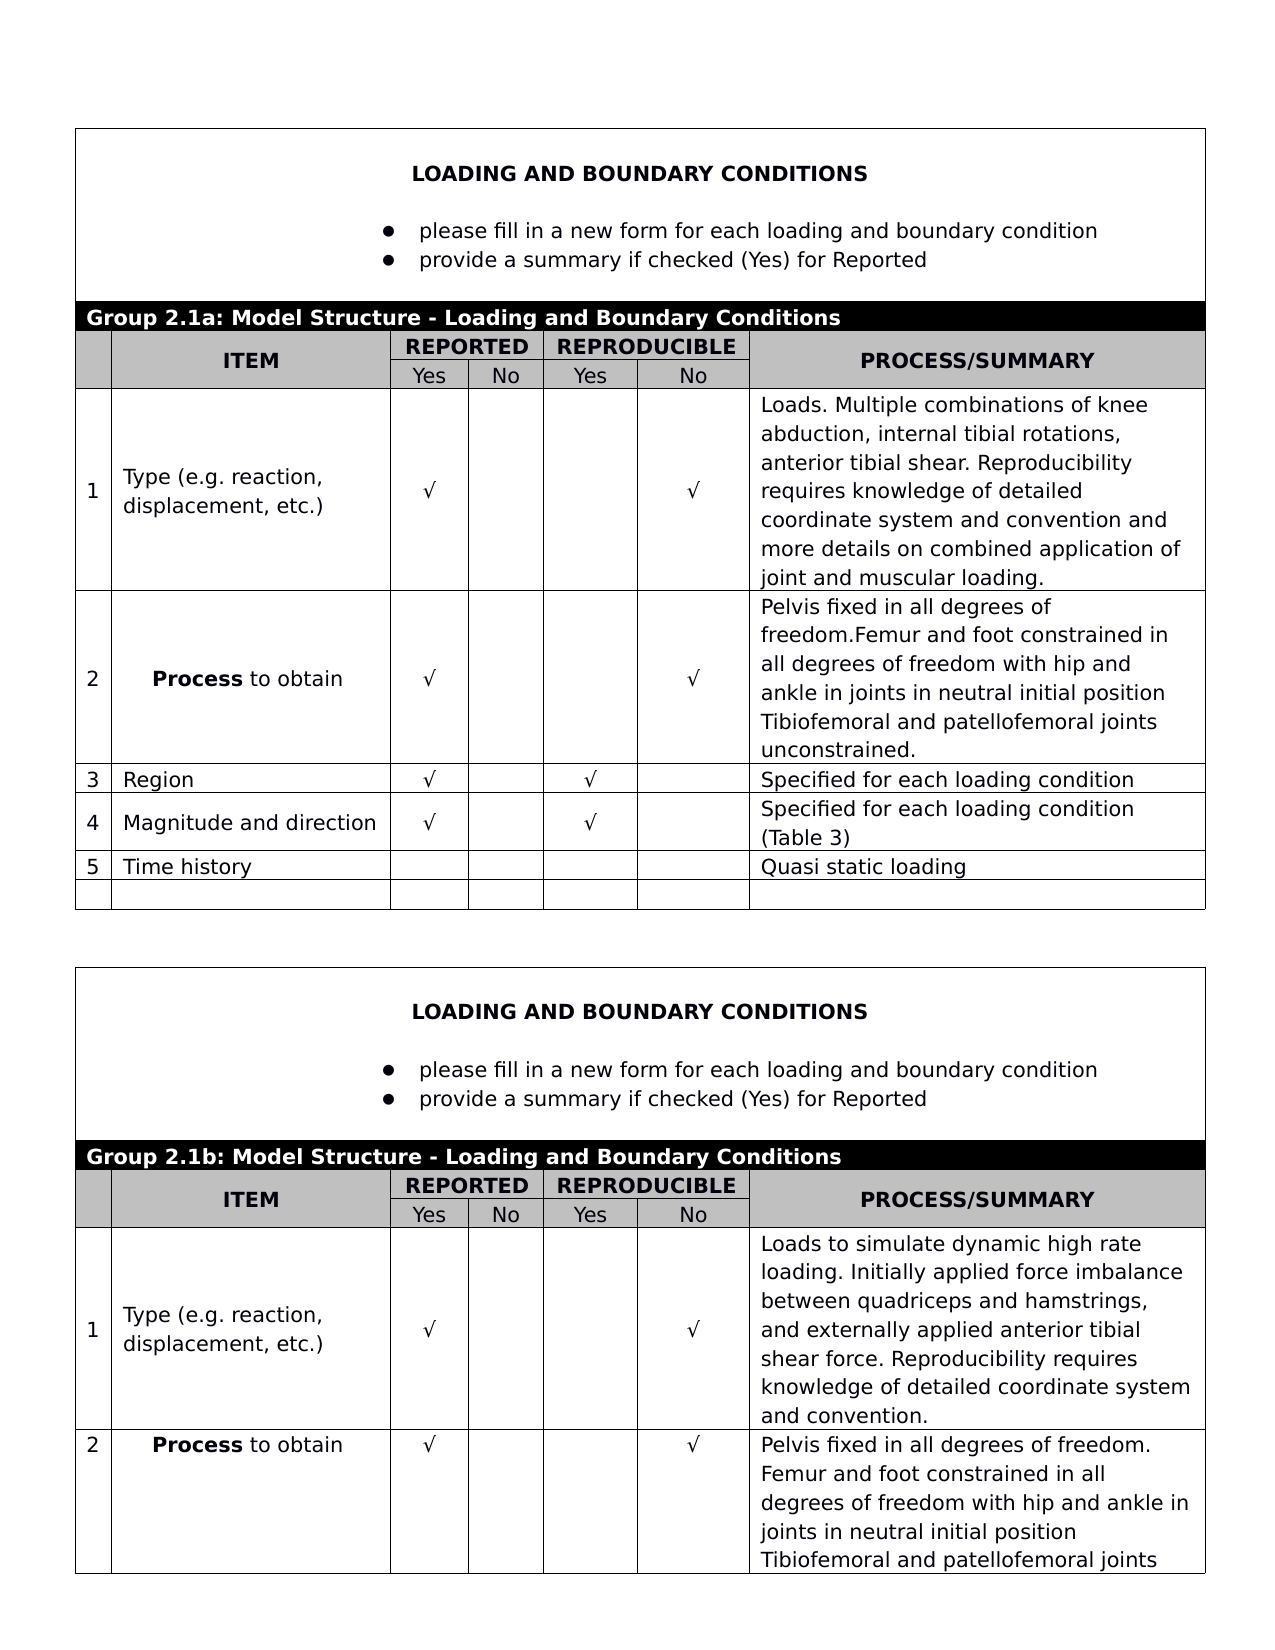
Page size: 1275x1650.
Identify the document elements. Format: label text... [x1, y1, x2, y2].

table_cell REPRODUCIBLE [544, 331, 749, 359]
table_cell Loads. Multiple combinations of knee abduction, internal tibial rotations, anterior tibial shear. Reproducibility requires knowledge of detailed coordinate system and convention and more details on combined application of joint and muscular loading. [750, 389, 1205, 590]
table_cell [544, 389, 637, 590]
table_cell No [638, 1199, 749, 1227]
table_cell √ [638, 389, 749, 590]
table_cell Type (e.g. reaction, displacement, etc.) [112, 1228, 390, 1428]
table_cell [544, 880, 637, 909]
table_cell Region [112, 764, 390, 792]
table_cell No [469, 1199, 543, 1227]
table_cell √ [391, 591, 468, 763]
table_cell REPORTED [391, 331, 543, 359]
table_cell Yes [391, 1199, 468, 1227]
table_cell [469, 880, 543, 909]
table_cell [469, 764, 543, 792]
table_cell 1 [76, 389, 111, 590]
table_cell [391, 851, 468, 879]
table_cell [469, 1430, 543, 1573]
table_cell √ [544, 793, 637, 850]
table_cell √ [391, 1228, 468, 1428]
table_cell [544, 1228, 637, 1428]
table_cell 3 [76, 764, 111, 792]
table_cell Specified for each loading condition [750, 764, 1205, 792]
table_cell [112, 880, 390, 909]
table_cell Type (e.g. reaction, displacement, etc.) [112, 389, 390, 590]
table_cell ITEM [112, 331, 390, 388]
table_cell [76, 1170, 111, 1227]
table_header LOADING AND BOUNDARY CONDITIONS please fill in a new form for each loading and boundary condition provide a summary if checked (Yes) for Reported [76, 129, 1205, 301]
table_cell REPRODUCIBLE [544, 1170, 749, 1198]
table_cell [391, 880, 468, 909]
table_cell [544, 1430, 637, 1573]
table_cell 5 [76, 851, 111, 879]
table_cell [638, 793, 749, 850]
table_cell 1 [76, 1228, 111, 1428]
table_cell REPORTED [391, 1170, 543, 1198]
table_cell [469, 793, 543, 850]
table_cell Yes [391, 360, 468, 388]
table_cell No [469, 360, 543, 388]
table_cell √ [638, 1228, 749, 1428]
table_header LOADING AND BOUNDARY CONDITIONS please fill in a new form for each loading and boundary condition provide a summary if checked (Yes) for Reported [76, 968, 1205, 1140]
table_cell Pelvis fixed in all degrees of freedom.Femur and foot constrained in all degrees of freedom with hip and ankle in joints in neutral initial position Tibiofemoral and patellofemoral joints unconstrained. [750, 591, 1205, 763]
table_cell Yes [544, 360, 637, 388]
table_cell √ [638, 1430, 749, 1573]
table_cell √ [391, 1430, 468, 1573]
table_cell [750, 880, 1205, 909]
table_cell PROCESS/SUMMARY [750, 1170, 1205, 1227]
table_cell [76, 880, 111, 909]
table_cell Process to obtain [112, 591, 390, 763]
table_cell [469, 1228, 543, 1428]
table_cell Magnitude and direction [112, 793, 390, 850]
table_cell √ [391, 389, 468, 590]
table_cell Pelvis fixed in all degrees of freedom. Femur and foot constrained in all degrees of freedom with hip and ankle in joints in neutral initial position Tibiofemoral and patellofemoral joints [750, 1430, 1205, 1573]
table_cell Specified for each loading condition (Table 3) [750, 793, 1205, 850]
table_cell PROCESS/SUMMARY [750, 331, 1205, 388]
table_cell [469, 591, 543, 763]
table_cell [638, 880, 749, 909]
table_cell No [638, 360, 749, 388]
table_cell [469, 389, 543, 590]
table_cell √ [544, 764, 637, 792]
table_cell Group 2.1b: Model Structure - Loading and Boundary Conditions [76, 1141, 1205, 1169]
table_cell Yes [544, 1199, 637, 1227]
table_cell Quasi static loading [750, 851, 1205, 879]
table_cell [544, 851, 637, 879]
table_cell [638, 851, 749, 879]
table_cell √ [391, 793, 468, 850]
table_cell Process to obtain [112, 1430, 390, 1573]
table_cell [469, 851, 543, 879]
table_cell [544, 591, 637, 763]
table_cell 2 [76, 1430, 111, 1573]
table_cell Loads to simulate dynamic high rate loading. Initially applied force imbalance between quadriceps and hamstrings, and externally applied anterior tibial shear force. Reproducibility requires knowledge of detailed coordinate system and convention. [750, 1228, 1205, 1428]
table_cell √ [391, 764, 468, 792]
table_cell ITEM [112, 1170, 390, 1227]
table_cell 2 [76, 591, 111, 763]
table_cell [638, 764, 749, 792]
table_cell √ [638, 591, 749, 763]
table_cell Group 2.1a: Model Structure - Loading and Boundary Conditions [76, 302, 1205, 330]
table_cell Time history [112, 851, 390, 879]
table_cell [76, 331, 111, 388]
table_cell 4 [76, 793, 111, 850]
